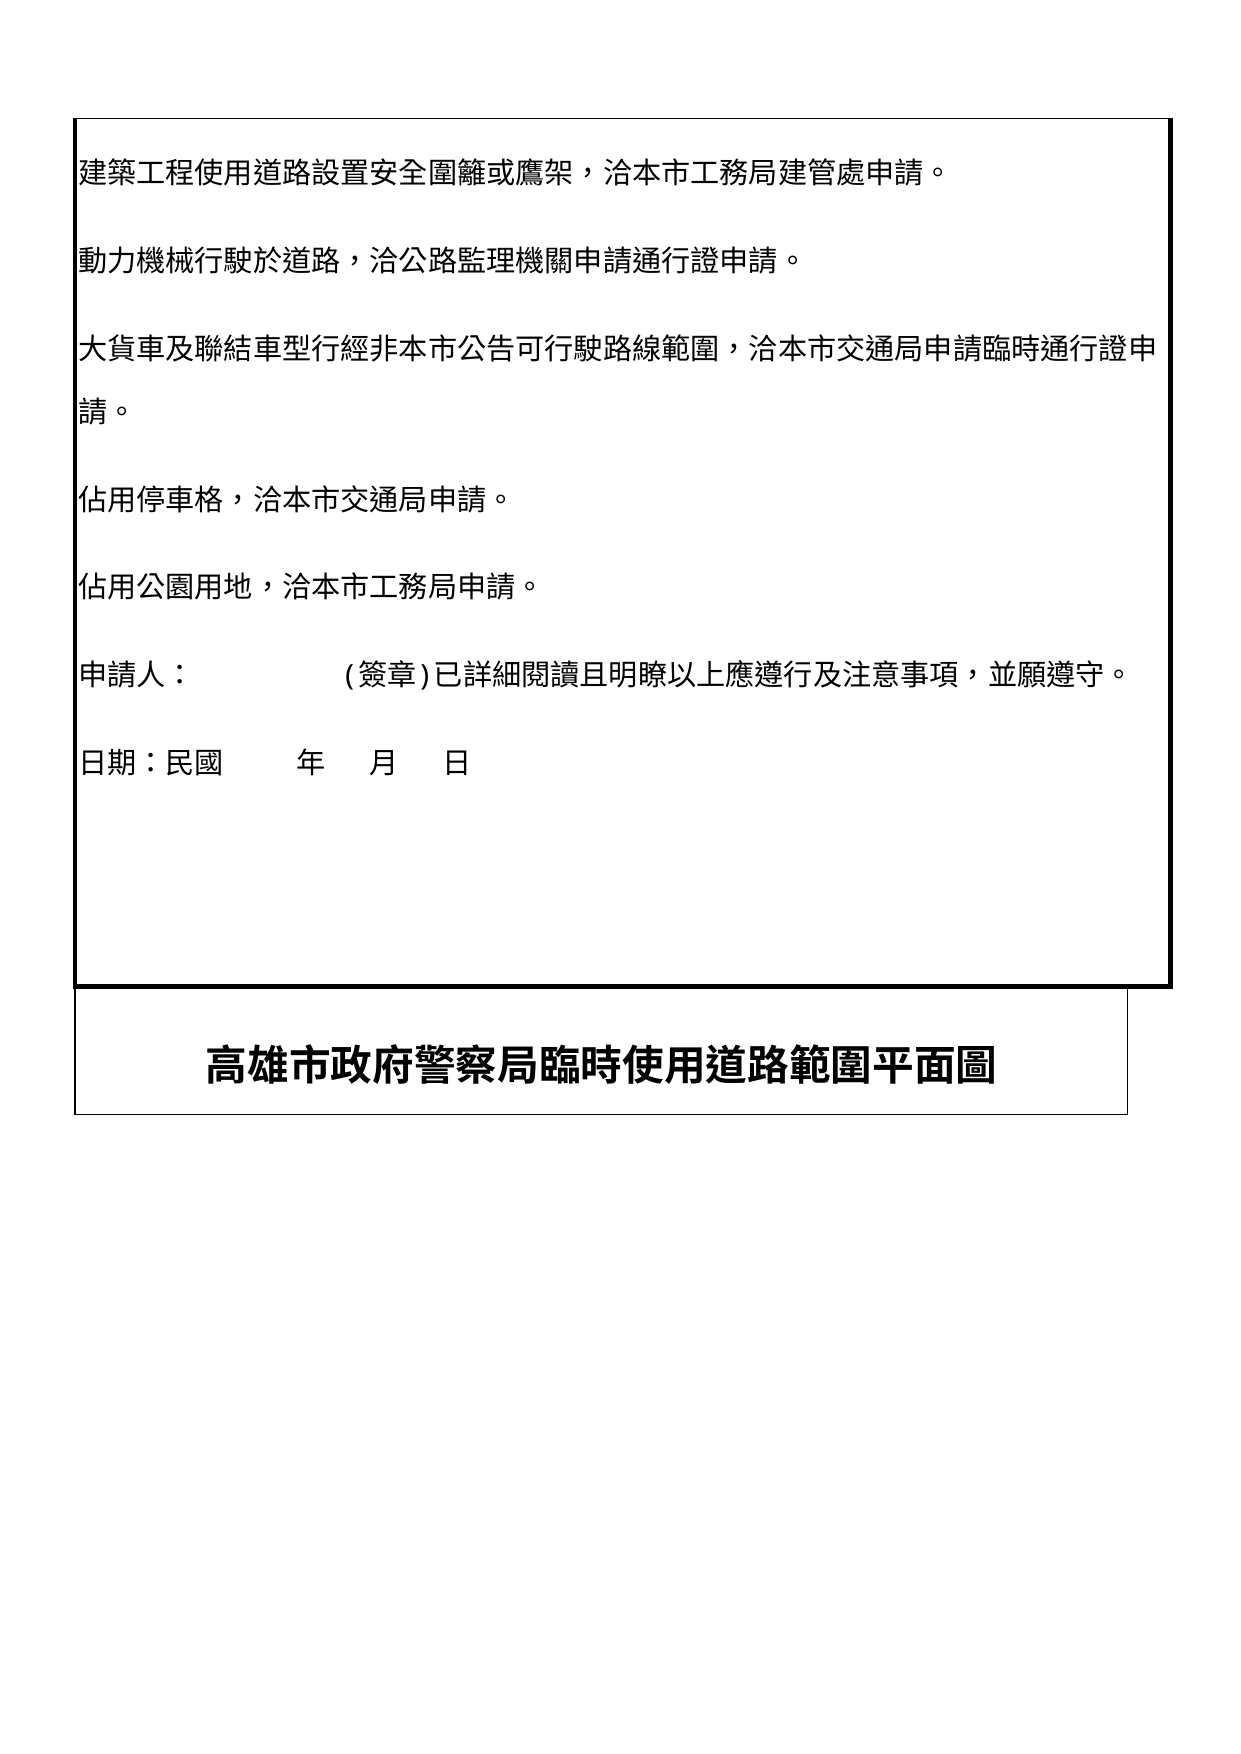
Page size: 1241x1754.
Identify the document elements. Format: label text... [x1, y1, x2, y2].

table_cell [1128, 989, 1171, 1114]
table_cell 高雄市政府警察局臨時使用道路範圍平面圖 [76, 989, 1127, 1114]
table_cell 本表適用範圍為道路交通安全規則第137、142條所列各情形。 一般臨時使用道路，請於活動日前7日提出申請，廟會遶境活動請於前15日提出申請。 【廟會遶境】以紙本向當地派出所提出申請，由管轄分局負責審理。 【廟會遶境(跨分局轄區)】以紙本向本局交通警察大隊提出申請，由交通警察大隊召集相關單位審理。 廟會遶境活動核准時段為每日上午6時至下午10時。遶境路線全程應由主辦單位自聘義交人員負責周邊管制疏導工作。 如有使用音響或擴音器應注意音量，晚間22時至翌日08時前禁止製造噪音，避免妨礙安寧。 活動期間如有損壞公共設施(含道路、人行道、植栽及路燈等)，申請人應負修復及賠償責任。 活動期間主辦方應自行設置警告及安全維護設施並派員指揮疏導以維安全並保持道路暢通‌。 依「高雄市殯葬管理自治條例」第28條規定:辦理殯葬治喪事宜，因殯儀館設施不足，需使用道路臨時搭棚者，於不妨礙交通及居住安寧之情形下，當事人得擬具使用計畫，向當地警察機關申請許可，並以2日為限。 因應地方需求，警察機關可要求申請人提具申請書以外之申請文件。 知悉除申請使用道路外，需自行所洽申請單位： 建築工程使用道路設置安全圍籬或鷹架，洽本市工務局建管處申請。 動力機械行駛於道路，洽公路監理機關申請通行證申請。 大貨車及聯結車型行經非本市公告可行駛路線範圍，洽本市交通局申請臨時通行證申請。 佔用停車格，洽本市交通局申請。 佔用公園用地，洽本市工務局申請。 申請人： (簽章)已詳細閱讀且明瞭以上應遵行及注意事項，並願遵守。 日期：民國 年 月 日 [77, 606, 1168, 984]
